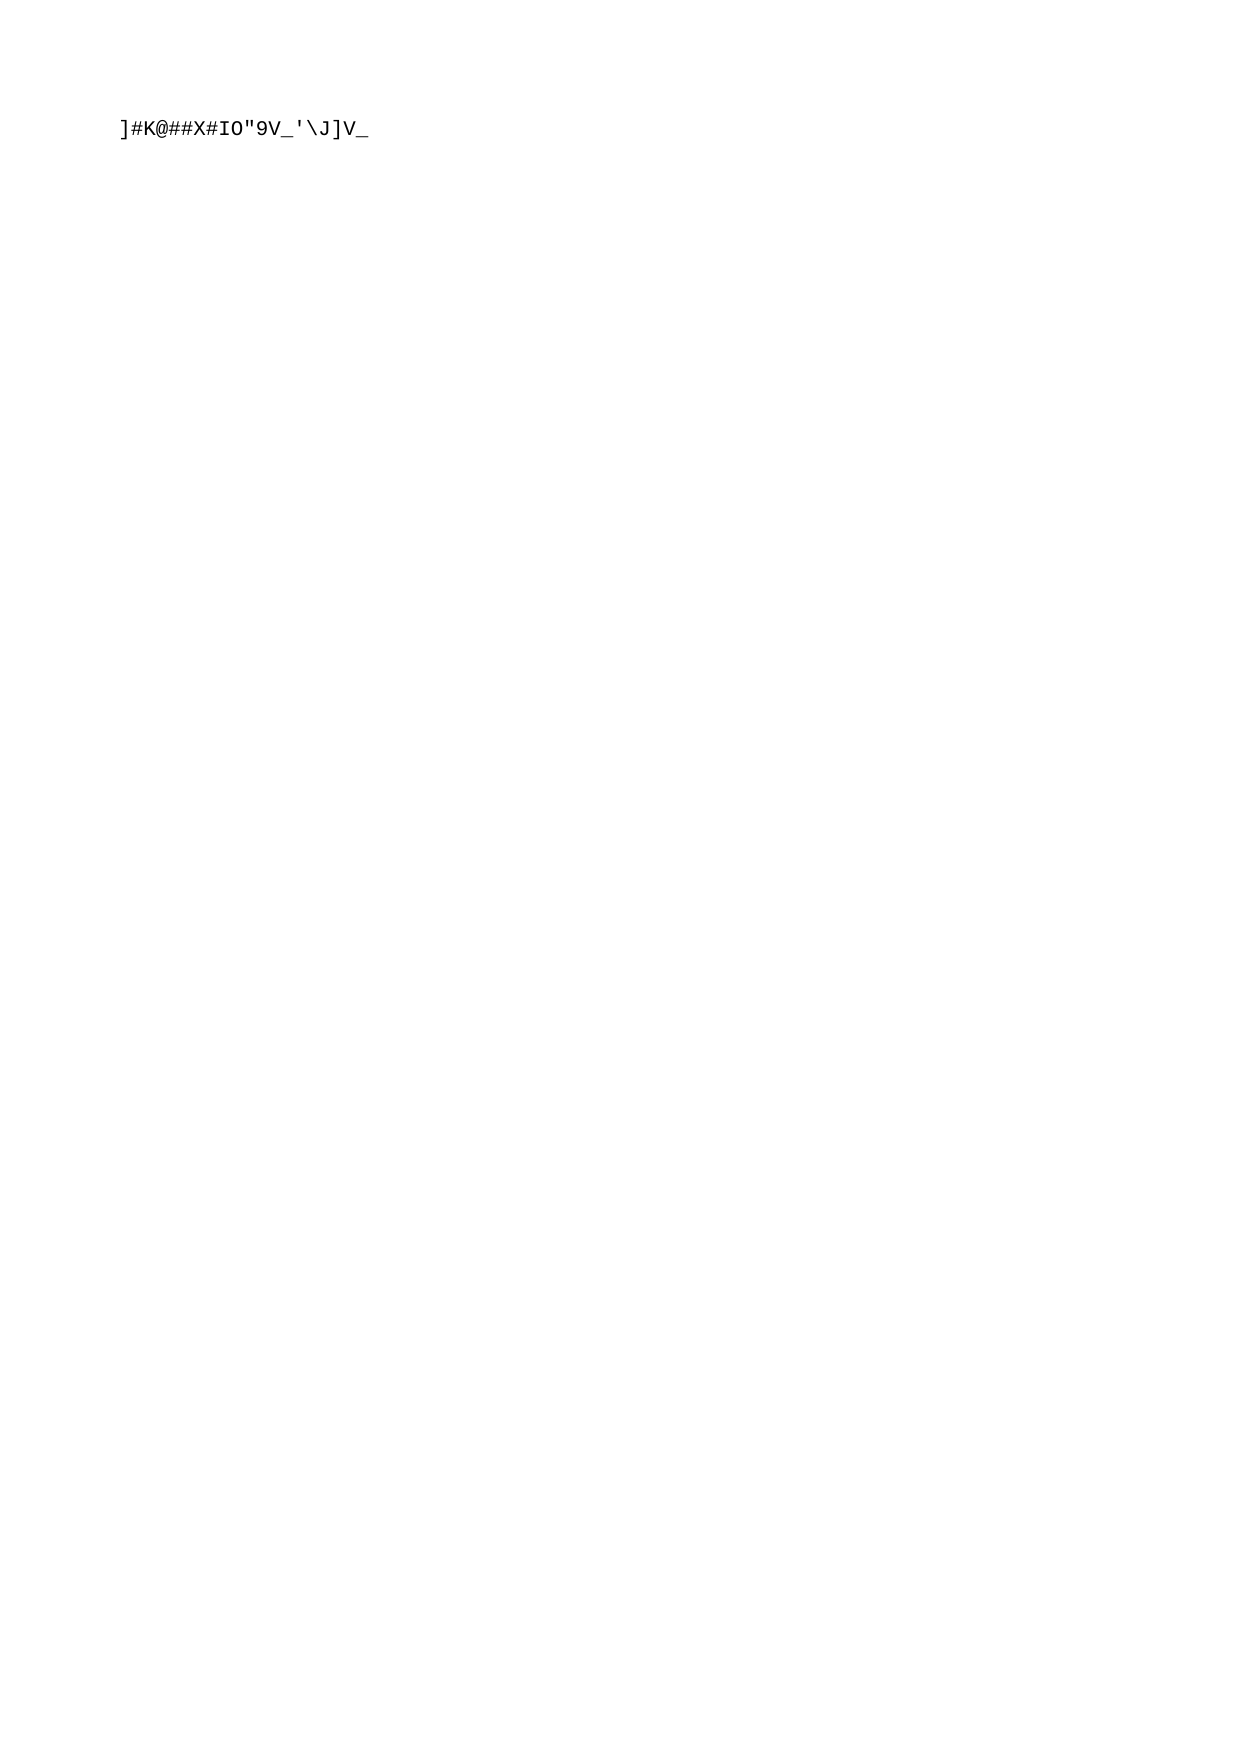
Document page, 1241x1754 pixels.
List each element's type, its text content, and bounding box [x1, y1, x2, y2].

text ]#K@##X#IO"9V_'\J]V_ [118, 118, 1122, 142]
